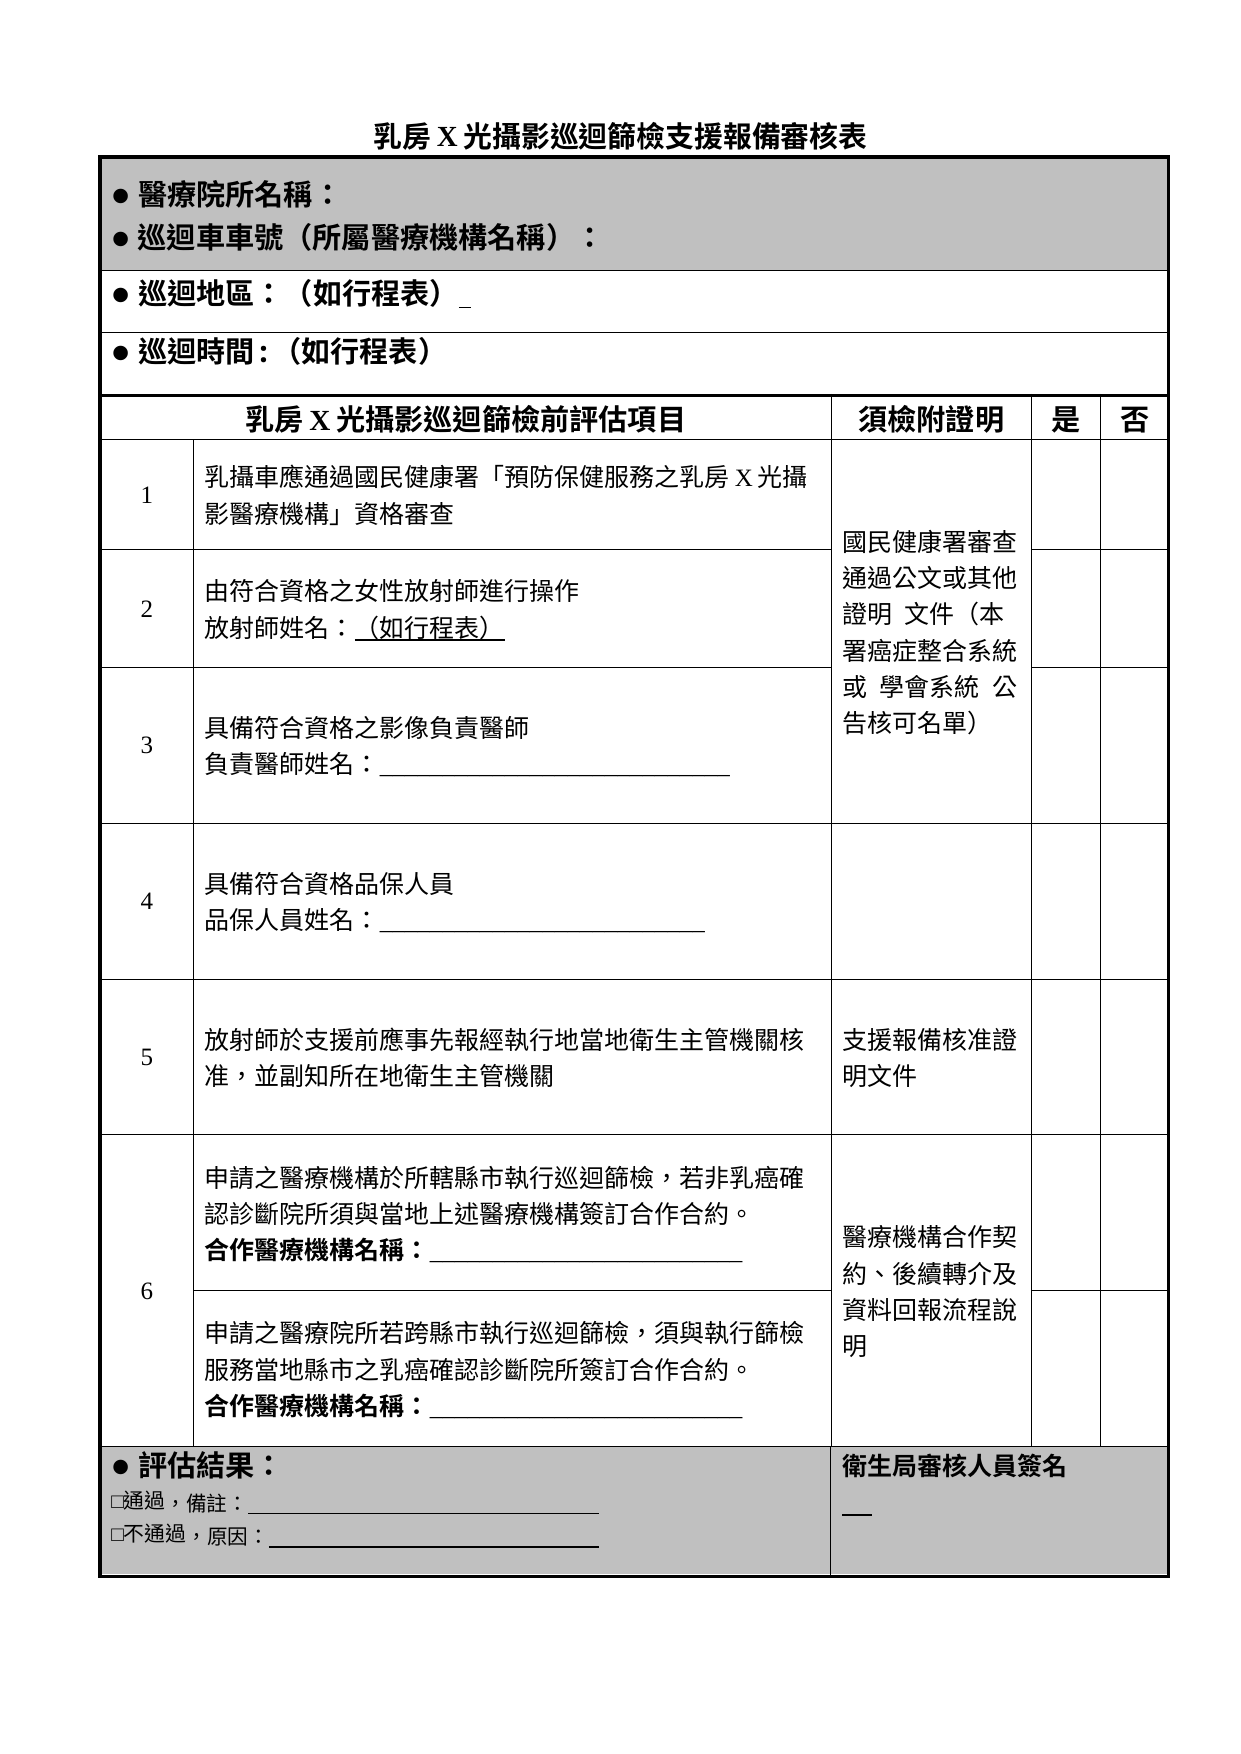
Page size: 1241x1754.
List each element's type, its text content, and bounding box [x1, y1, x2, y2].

table_cell 衛生局審核人員簽名 [831, 1447, 1167, 1574]
table_cell 申請之醫療院所若跨縣市執行巡迴篩檢，須與執行篩檢服務當地縣市之乳癌確認診斷院所簽訂合作合約。 合作醫療機構名稱：_________________________ [194, 1291, 831, 1446]
table_cell 由符合資格之女性放射師進行操作 放射師姓名：（如行程表） [194, 550, 831, 667]
table_cell 1 [102, 440, 193, 549]
table_cell 申請之醫療機構於所轄縣市執行巡迴篩檢，若非乳癌確認診斷院所須與當地上述醫療機構簽訂合作合約。 合作醫療機構名稱：_________________________ [194, 1135, 831, 1290]
table_cell 乳攝車應通過國民健康署「預防保健服務之乳房X光攝影醫療機構」資格審查 [194, 440, 831, 549]
table_cell 具備符合資格之影像負責醫師 負責醫師姓名：____________________________ [194, 668, 831, 823]
table_cell [1032, 668, 1100, 823]
table_cell [1101, 440, 1167, 549]
table_cell 4 [102, 824, 193, 978]
table_cell 6 [102, 1135, 193, 1446]
table_cell 否 [1101, 397, 1167, 439]
table_cell [1032, 824, 1100, 978]
table_cell 是 [1032, 397, 1100, 439]
table_cell 具備符合資格品保人員 品保人員姓名：__________________________ [194, 824, 831, 978]
table_cell 國民健康署審查通過公文或其他證明 文件（本 署癌症整合系統或 學會系統 公告核可名單） [832, 440, 1031, 823]
table_cell 放射師於支援前應事先報經執行地當地衛生主管機關核准，並副知所在地衛生主管機關 [194, 980, 831, 1134]
table_cell 2 [102, 550, 193, 667]
table_cell 須檢附證明 [832, 397, 1031, 439]
table_cell 支援報備核准證明文件 [832, 980, 1031, 1134]
text 乳房X光攝影巡迴篩檢支援報備審核表 [89, 110, 1152, 155]
table_cell [1101, 980, 1167, 1134]
table_cell [1032, 1291, 1100, 1446]
table_cell 3 [102, 668, 193, 823]
table_cell [1101, 550, 1167, 667]
table_cell [1101, 824, 1167, 978]
table_cell 乳房X光攝影巡迴篩檢前評估項目 [102, 397, 831, 439]
table_cell 5 [102, 980, 193, 1134]
table_cell [1101, 668, 1167, 823]
table_cell [832, 824, 1031, 978]
table_cell [1032, 440, 1100, 549]
table_cell [1101, 1291, 1167, 1446]
table_cell 巡迴時間:（如行程表） [102, 333, 1167, 394]
table_cell [1032, 980, 1100, 1134]
table_cell [1032, 550, 1100, 667]
table_cell 巡迴地區：（如行程表） [102, 271, 1167, 332]
table_header 醫療院所名稱： 巡迴車車號（所屬醫療機構名稱）： [102, 159, 1167, 270]
table_cell 評估結果： □通過，備註： □不通過，原因： [102, 1447, 830, 1574]
table_cell [1101, 1135, 1167, 1290]
table_cell [1032, 1135, 1100, 1290]
table_cell 醫療機構合作契 約、後續轉介及資料回報流程說明 [832, 1135, 1031, 1446]
